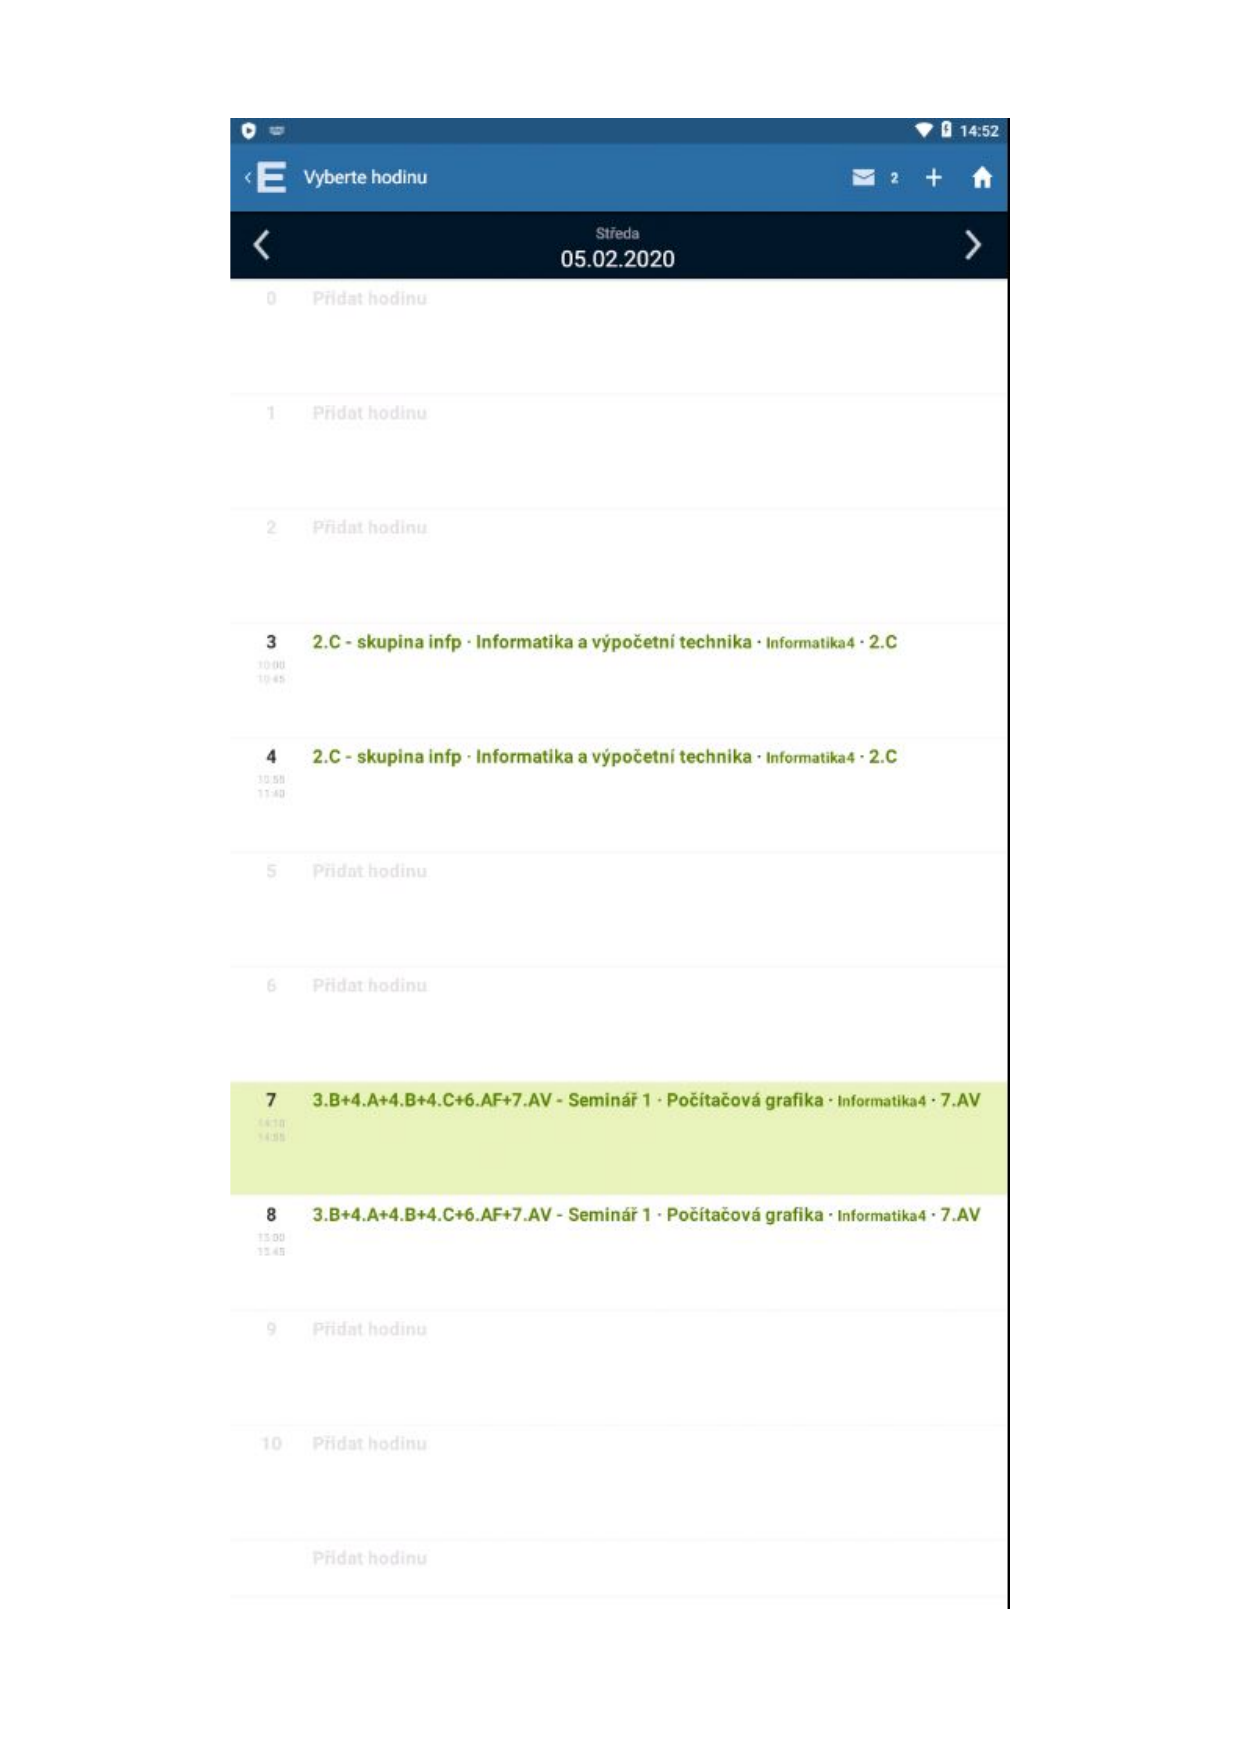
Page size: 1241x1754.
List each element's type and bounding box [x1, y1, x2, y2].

picture [230, 118, 1010, 1609]
